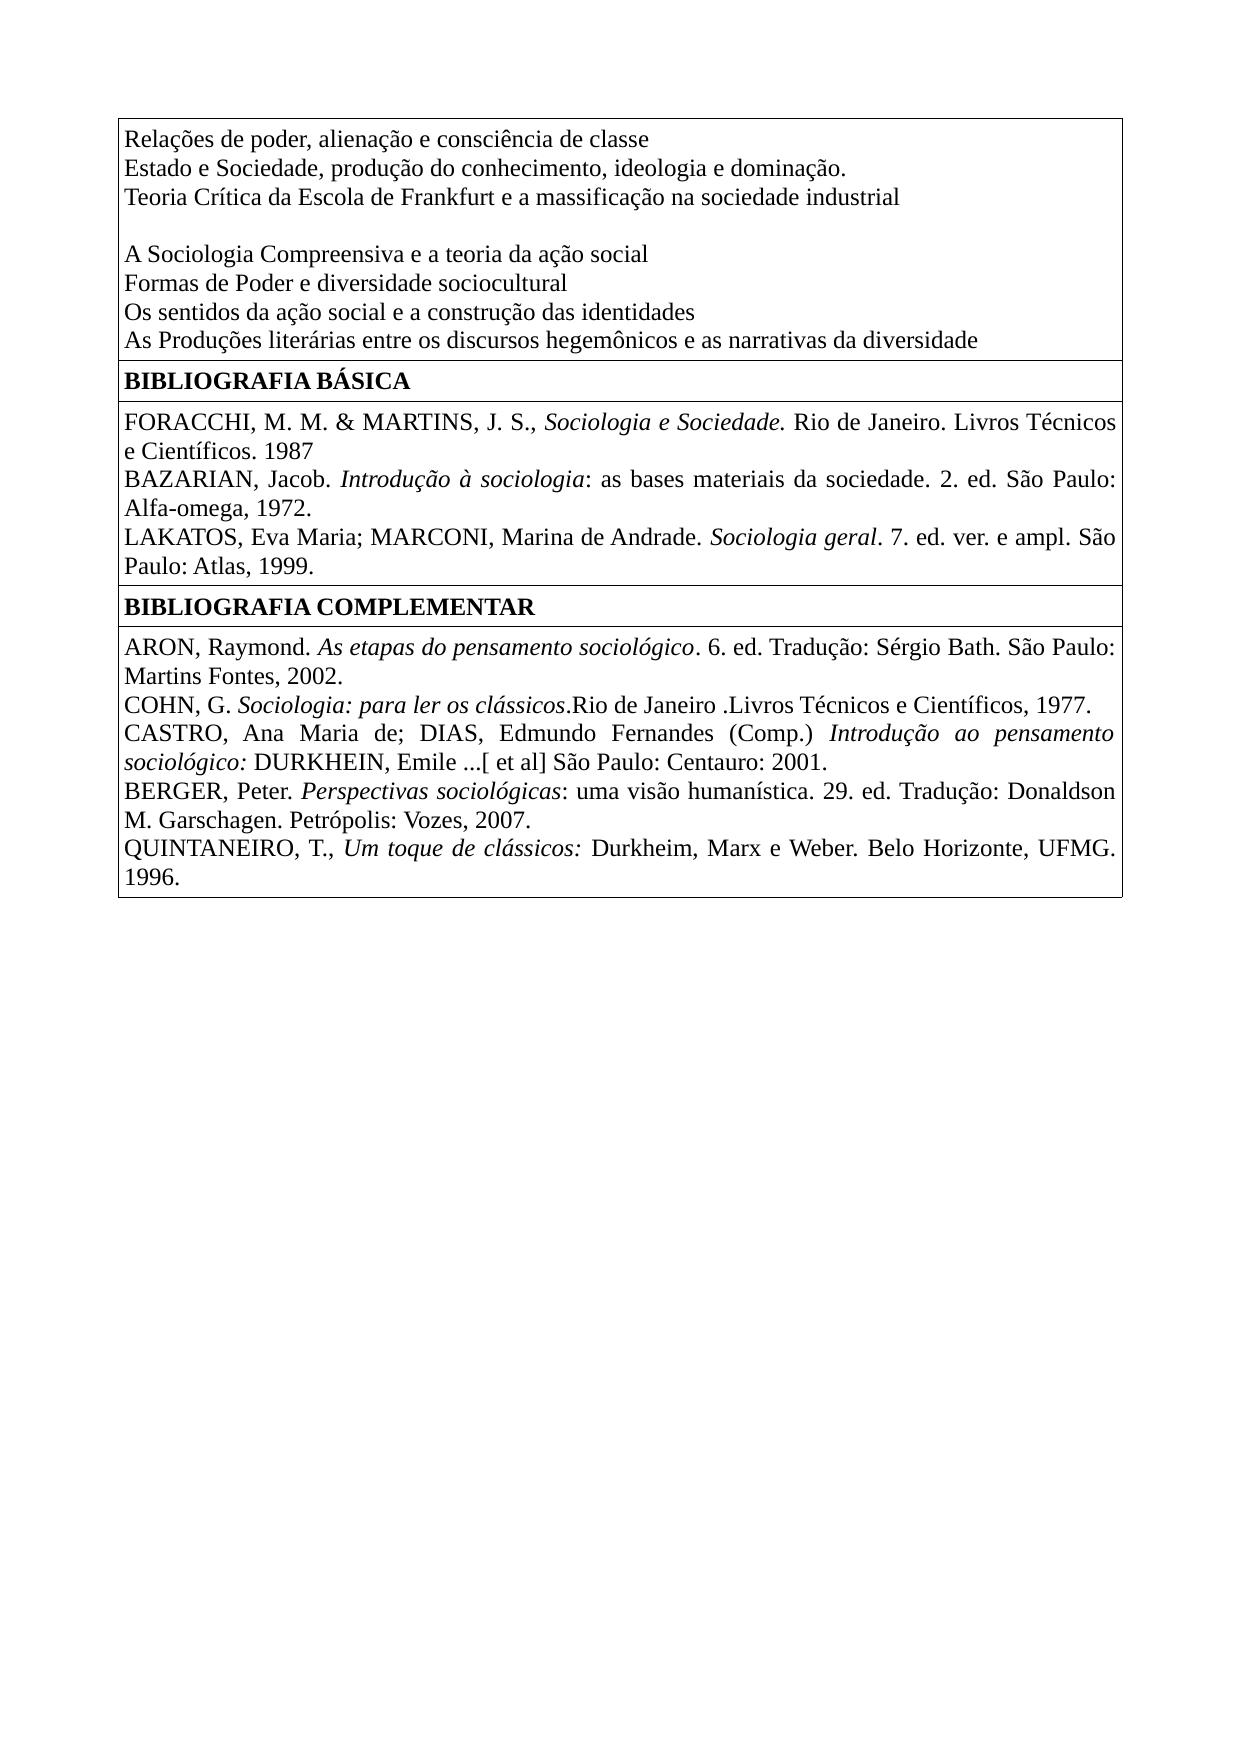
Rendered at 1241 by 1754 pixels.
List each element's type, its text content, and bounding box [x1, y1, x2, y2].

table_cell BIBLIOGRAFIA COMPLEMENTAR [119, 586, 1122, 626]
table_cell ARON, Raymond. As etapas do pensamento sociológico. 6. ed. Tradução: Sérgio Bath. São Paulo: Martins Fontes, 2002. COHN, G. Sociologia: para ler os clássicos.Rio de Janeiro .Livros Técnicos e Científicos, 1977. CASTRO, Ana Maria de; DIAS, Edmundo Fernandes (Comp.) Introdução ao pensamento sociológico: DURKHEIN, Emile ...[ et al] São Paulo: Centauro: 2001. Berger, Peter. Perspectivas sociológicas: uma visão humanística. 29. ed. Tradução: Donaldson M. Garschagen. Petrópolis: Vozes, 2007. QUINTANEIRO, T., Um toque de clássicos: Durkheim, Marx e Weber. Belo Horizonte, UFMG. 1996. [119, 627, 1122, 897]
table_cell Relações de poder, alienação e consciência de classe Estado e Sociedade, produção do conhecimento, ideologia e dominação. Teoria Crítica da Escola de Frankfurt e a massificação na sociedade industrial A Sociologia Compreensiva e a teoria da ação social Formas de Poder e diversidade sociocultural Os sentidos da ação social e a construção das identidades As Produções literárias entre os discursos hegemônicos e as narrativas da diversidade [119, 119, 1122, 360]
table_cell BIBLIOGRAFIA BÁSICA [119, 361, 1122, 401]
table_cell FORACCHI, M. M. & MARTINS, J. S., Sociologia e Sociedade. Rio de Janeiro. Livros Técnicos e Científicos. 1987 BAZARIAN, Jacob. Introdução à sociologia: as bases materiais da sociedade. 2. ed. São Paulo: Alfa-omega, 1972. LAKATOS, Eva Maria; MARCONI, Marina de Andrade. Sociologia geral. 7. ed. ver. e ampl. São Paulo: Atlas, 1999. [119, 402, 1122, 585]
